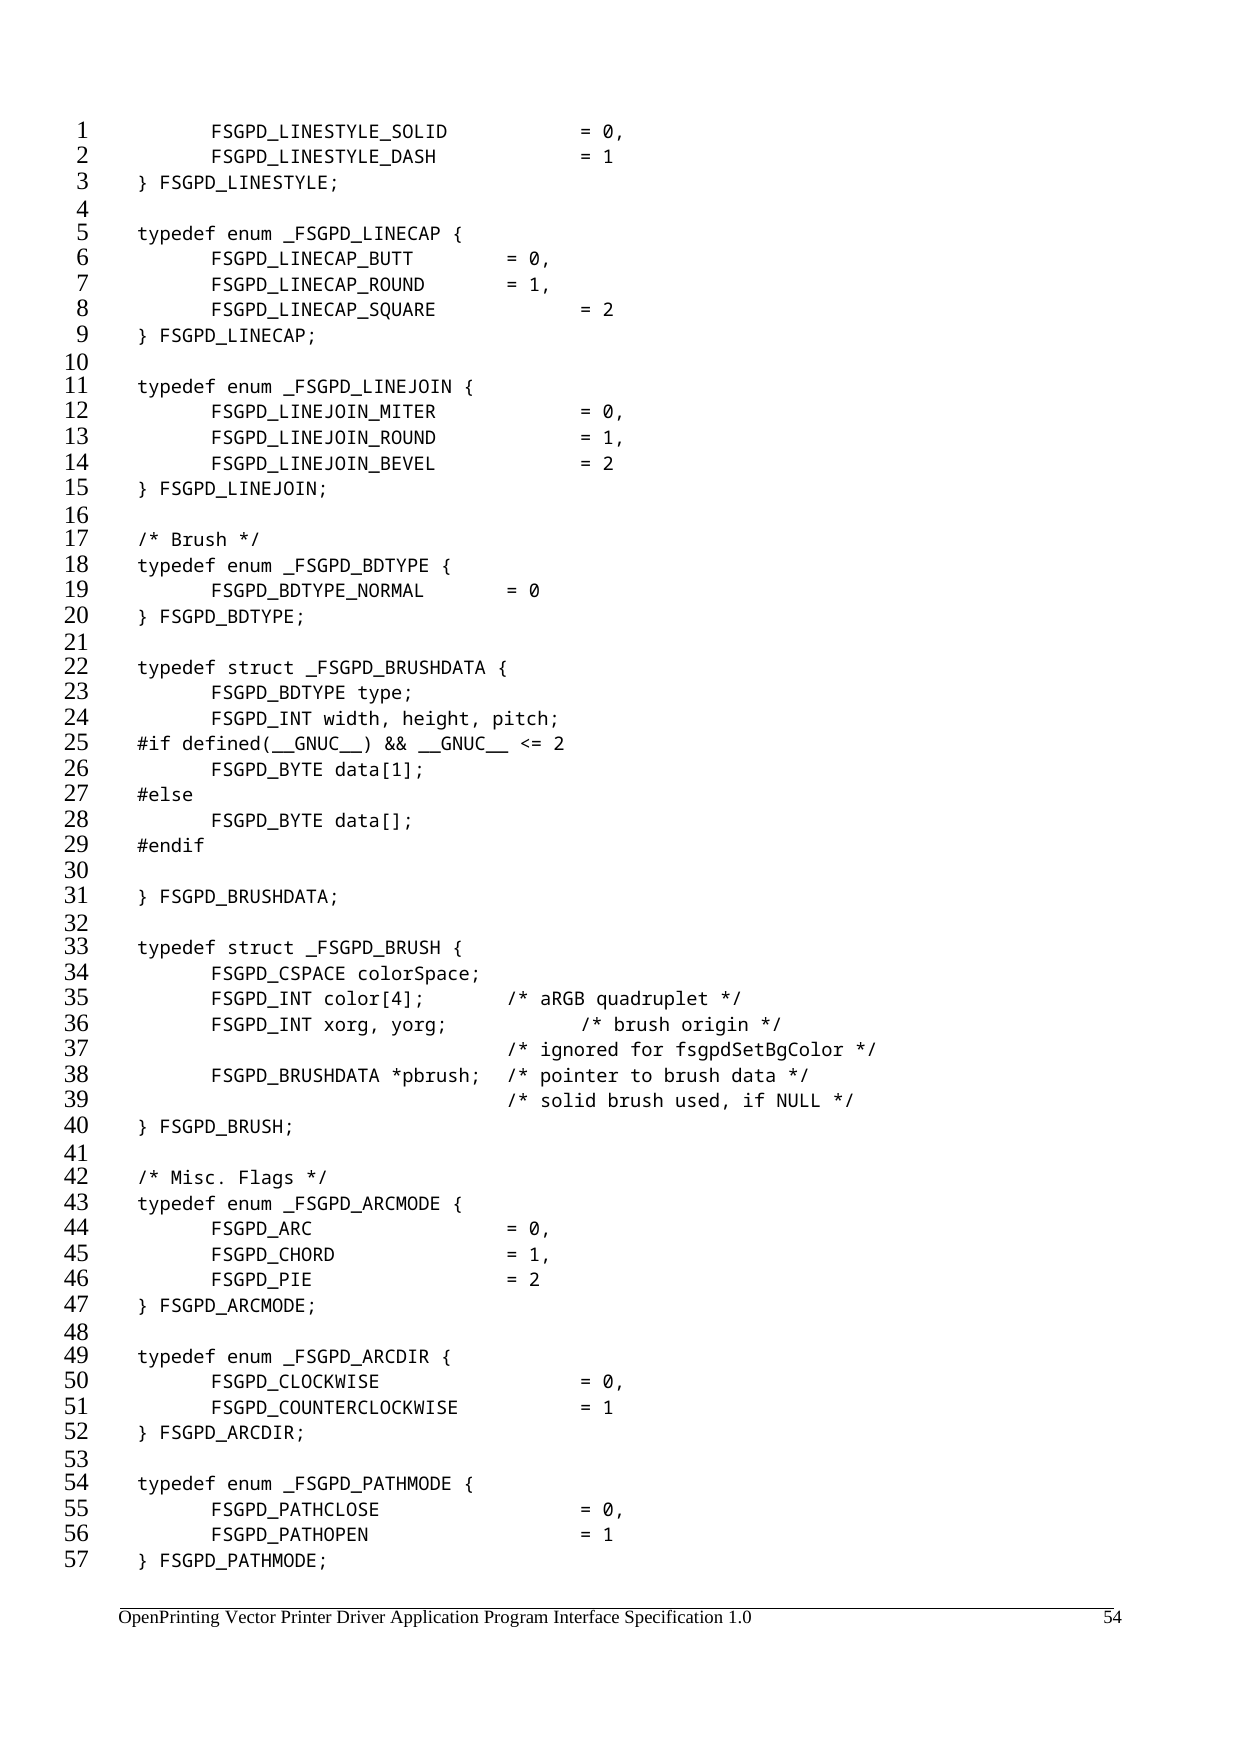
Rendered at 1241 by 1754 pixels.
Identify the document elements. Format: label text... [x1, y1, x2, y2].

text /* solid brush used, if NULL */ [137, 1088, 1103, 1113]
text #if defined(__GNUC__) && __GNUC__ <= 2 [137, 731, 1103, 756]
text } FSGPD_BRUSHDATA; [137, 884, 1103, 909]
text FSGPD_BDTYPE type; [137, 679, 1103, 705]
text typedef enum _FSGPD_PATHMODE { [137, 1471, 1103, 1496]
text typedef enum _FSGPD_BDTYPE { [137, 552, 1103, 577]
text typedef enum _FSGPD_LINEJOIN { [137, 373, 1103, 399]
text FSGPD_BRUSHDATA *pbrush; /* pointer to brush data */ [137, 1062, 1103, 1088]
text FSGPD_LINEJOIN_BEVEL = 2 [137, 450, 1103, 475]
text typedef enum _FSGPD_ARCMODE { [137, 1190, 1103, 1216]
text typedef enum _FSGPD_LINECAP { [137, 220, 1103, 246]
text FSGPD_CHORD = 1, [137, 1241, 1103, 1267]
text FSGPD_INT color[4]; /* aRGB quadruplet */ [137, 986, 1103, 1011]
text FSGPD_PATHCLOSE = 0, [137, 1496, 1103, 1522]
text FSGPD_ARC = 0, [137, 1216, 1103, 1241]
text FSGPD_LINEJOIN_MITER = 0, [137, 399, 1103, 424]
text FSGPD_LINECAP_ROUND = 1, [137, 271, 1103, 297]
text typedef enum _FSGPD_ARCDIR { [137, 1343, 1103, 1369]
text FSGPD_BDTYPE_NORMAL = 0 [137, 577, 1103, 603]
text } FSGPD_PATHMODE; [137, 1547, 1103, 1573]
text } FSGPD_ARCDIR; [137, 1420, 1103, 1445]
text FSGPD_BYTE data[]; [137, 807, 1103, 833]
text } FSGPD_BRUSH; [137, 1113, 1103, 1139]
text typedef struct _FSGPD_BRUSH { [137, 935, 1103, 960]
text FSGPD_PIE = 2 [137, 1267, 1103, 1292]
text /* Misc. Flags */ [137, 1164, 1103, 1190]
text } FSGPD_LINEJOIN; [137, 475, 1103, 501]
text FSGPD_INT xorg, yorg; /* brush origin */ [137, 1011, 1103, 1037]
text FSGPD_COUNTERCLOCKWISE = 1 [137, 1394, 1103, 1420]
text } FSGPD_LINECAP; [137, 322, 1103, 348]
text /* Brush */ [137, 526, 1103, 552]
text FSGPD_PATHOPEN = 1 [137, 1522, 1103, 1547]
text /* ignored for fsgpdSetBgColor */ [137, 1037, 1103, 1062]
text FSGPD_LINESTYLE_SOLID = 0, [137, 118, 1103, 144]
text FSGPD_LINEJOIN_ROUND = 1, [137, 424, 1103, 450]
text #else [137, 782, 1103, 807]
text FSGPD_LINESTYLE_DASH = 1 [137, 144, 1103, 169]
text } FSGPD_LINESTYLE; [137, 169, 1103, 195]
text #endif [137, 833, 1103, 858]
text FSGPD_INT width, height, pitch; [137, 705, 1103, 731]
text typedef struct _FSGPD_BRUSHDATA { [137, 654, 1103, 679]
text FSGPD_CSPACE colorSpace; [137, 960, 1103, 986]
text } FSGPD_BDTYPE; [137, 603, 1103, 628]
text FSGPD_BYTE data[1]; [137, 756, 1103, 782]
text FSGPD_LINECAP_SQUARE = 2 [137, 297, 1103, 322]
text } FSGPD_ARCMODE; [137, 1292, 1103, 1318]
text FSGPD_LINECAP_BUTT = 0, [137, 246, 1103, 271]
text FSGPD_CLOCKWISE = 0, [137, 1369, 1103, 1394]
